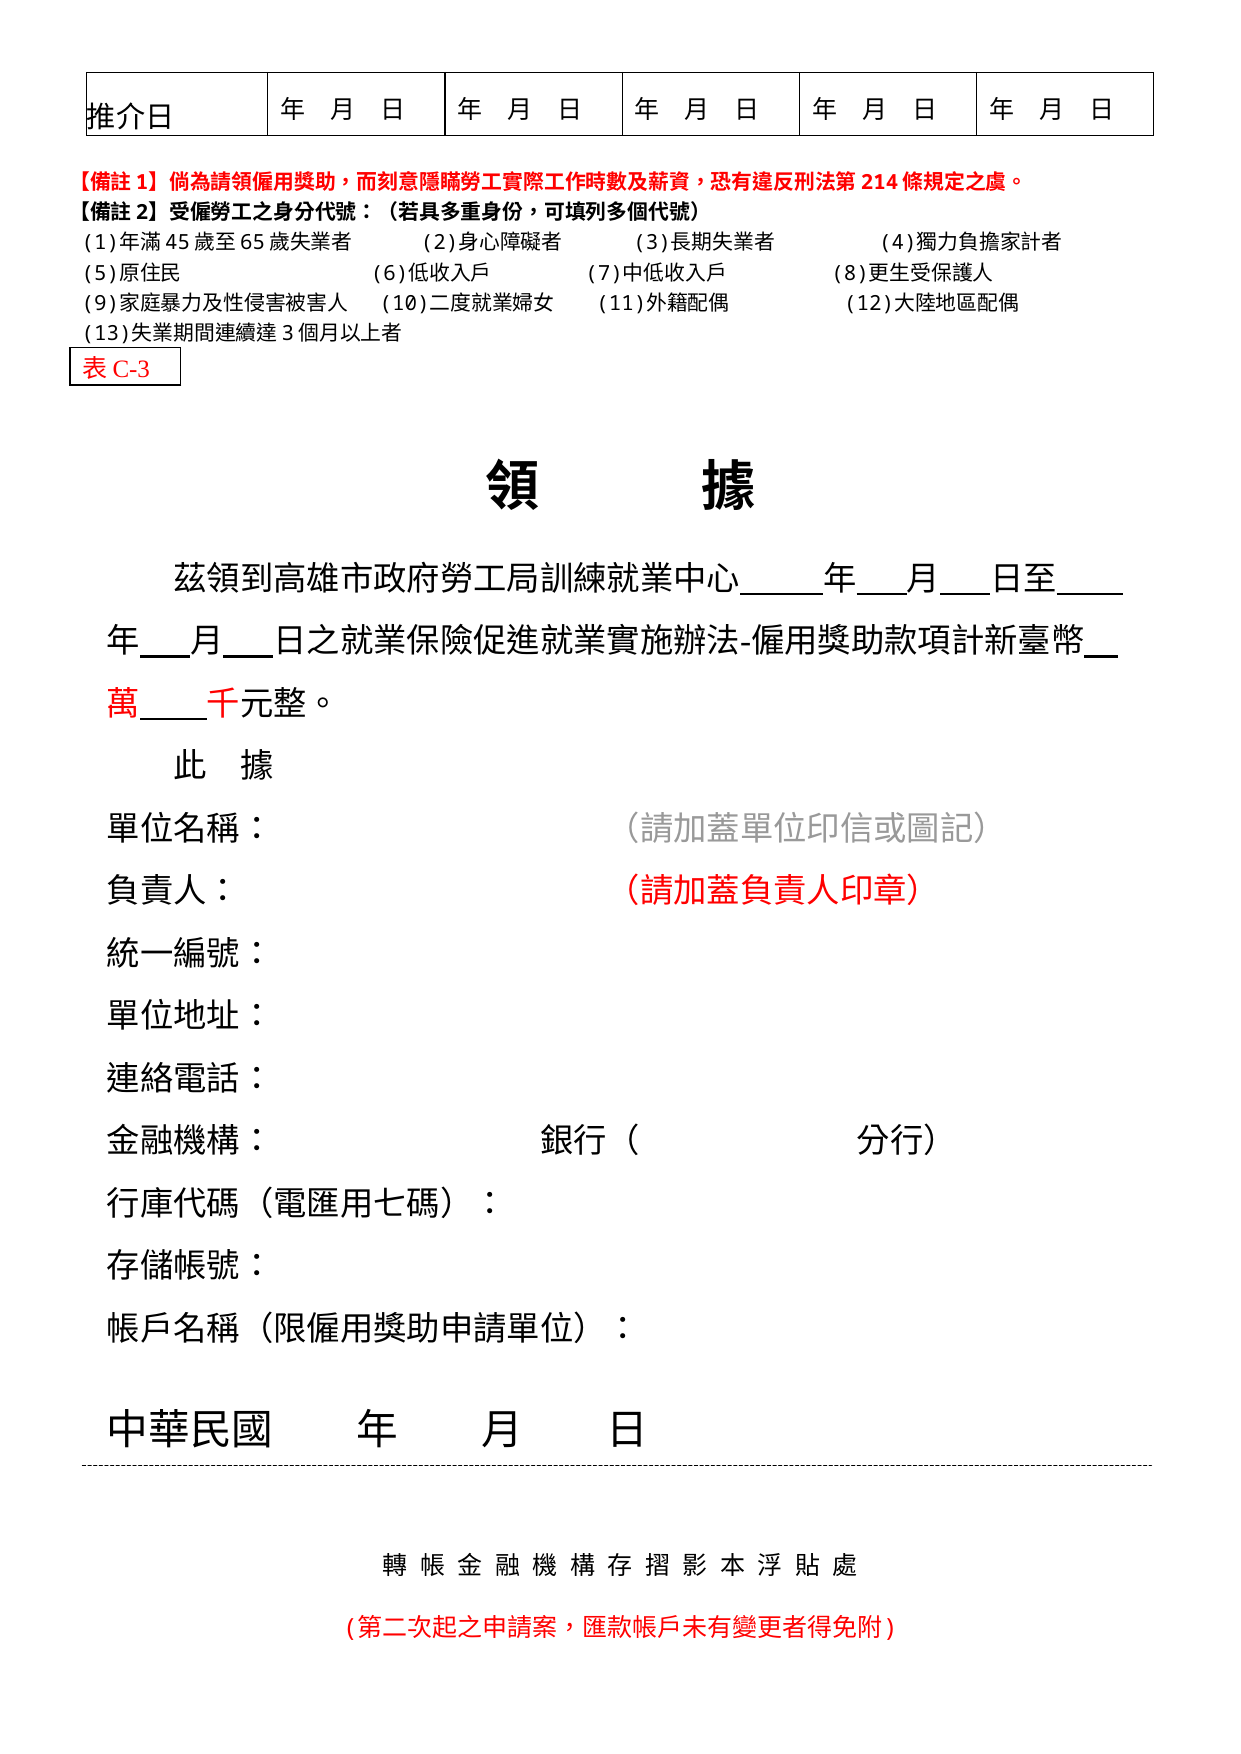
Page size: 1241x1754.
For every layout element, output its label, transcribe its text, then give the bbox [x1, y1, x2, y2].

text (1)年滿45歲至65歲失業者 (2)身心障礙者 (3)長期失業者 (4)獨力負擔家計者 [69, 226, 1134, 256]
table_cell 年 月 日 [977, 73, 1153, 135]
table_cell 年 月 日 [800, 73, 976, 135]
text 表C-3 [82, 348, 168, 384]
text (第二次起之申請案，匯款帳戶未有變更者得免附) [106, 1584, 1134, 1647]
text 單位名稱： （請加蓋單位印信或圖記） [106, 784, 1134, 847]
text 金融機構： 銀行（ 分行） [106, 1097, 1134, 1159]
text 轉 帳 金 融 機 構 存 摺 影 本 浮 貼 處 [106, 1522, 1134, 1584]
text (5)原住民 (6)低收入戶 (7)中低收入戶 (8)更生受保護人 [69, 256, 1134, 286]
text 單位地址： [106, 972, 1134, 1034]
text 帳戶名稱（限僱用獎助申請單位）： [106, 1284, 1134, 1347]
text 中華民國 年 月 日 [106, 1384, 1134, 1447]
text (9)家庭暴力及性侵害被害人 (10)二度就業婦女 (11)外籍配偶 (12)大陸地區配偶 [69, 286, 1134, 316]
text (13)失業期間連續達3個月以上者 [69, 316, 1134, 347]
text 【備註2】受僱勞工之身分代號：（若具多重身份，可填列多個代號） [69, 195, 1134, 226]
text 負責人： （請加蓋負責人印章） [106, 847, 1134, 909]
table_cell 年 月 日 [268, 73, 444, 135]
table_cell 年 月 日 [446, 73, 622, 135]
text 存儲帳號： [106, 1222, 1134, 1284]
text 統一編號： [106, 909, 1134, 972]
text 茲領到高雄市政府勞工局訓練就業中心 年 月 日至 年 月 日之就業保險促進就業實施辦法-僱用獎助款項計新臺幣 萬 千元整。 [106, 534, 1134, 722]
text 領 據 [106, 409, 1134, 534]
text 【備註1】倘為請領僱用獎助，而刻意隱瞞勞工實際工作時數及薪資，恐有違反刑法第214條規定之虞。 [69, 165, 1134, 195]
text 此 據 [106, 722, 1134, 784]
table_cell 推介日 [87, 73, 267, 135]
text 行庫代碼（電匯用七碼）： [106, 1159, 1134, 1222]
table_cell 年 月 日 [623, 73, 799, 135]
text 連絡電話： [106, 1034, 1134, 1097]
